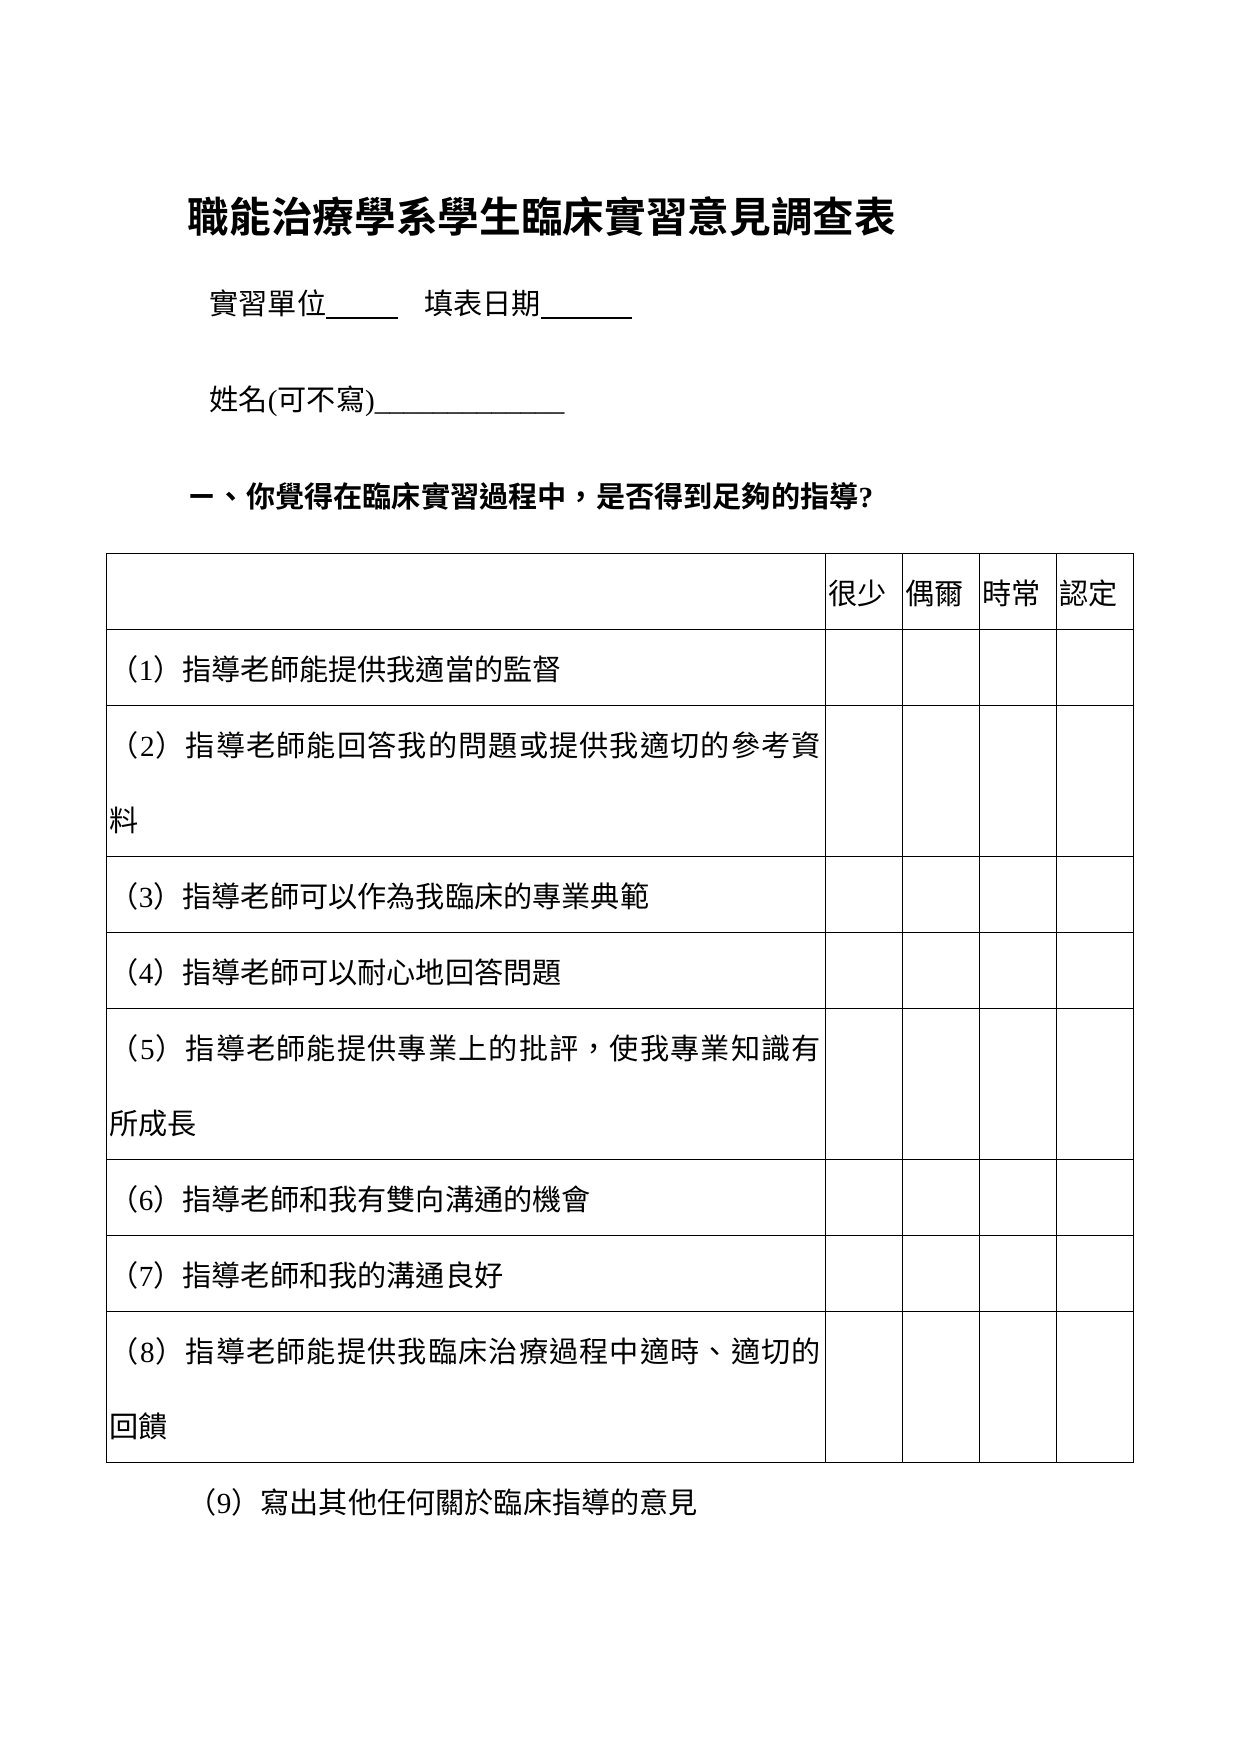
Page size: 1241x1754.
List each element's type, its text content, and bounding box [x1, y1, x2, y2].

table_cell [1057, 1236, 1133, 1311]
table_cell [1057, 1009, 1133, 1159]
table_cell [1057, 1312, 1133, 1462]
table_header [107, 554, 825, 629]
table_cell [980, 857, 1056, 932]
table_cell [980, 1312, 1056, 1462]
table_cell [826, 1160, 902, 1235]
table_cell [903, 1009, 979, 1159]
text （9）寫出其他任何關於臨床指導的意見 [187, 1463, 1053, 1538]
table_cell [826, 857, 902, 932]
table_cell （7）指導老師和我的溝通良好 [107, 1236, 825, 1311]
table_cell [826, 706, 902, 856]
table_cell [903, 1312, 979, 1462]
text ㄧ、你覺得在臨床實習過程中，是否得到足夠的指導? [187, 457, 1053, 532]
table_cell [980, 1236, 1056, 1311]
table_cell [1057, 857, 1133, 932]
table_cell （4）指導老師可以耐心地回答問題 [107, 933, 825, 1008]
table_header 時常 [980, 554, 1056, 629]
table_cell （2）指導老師能回答我的問題或提供我適切的參考資料 [107, 706, 825, 856]
table_cell （6）指導老師和我有雙向溝通的機會 [107, 1160, 825, 1235]
table_cell [826, 1236, 902, 1311]
table_cell [1057, 933, 1133, 1008]
text 實習單位 填表日期 [187, 264, 1053, 339]
table_cell [826, 933, 902, 1008]
table_cell [903, 1236, 979, 1311]
table_cell [980, 933, 1056, 1008]
table_header 很少 [826, 554, 902, 629]
table_cell [980, 630, 1056, 705]
table_cell （8）指導老師能提供我臨床治療過程中適時、適切的回饋 [107, 1312, 825, 1462]
table_cell [903, 857, 979, 932]
table_cell [903, 706, 979, 856]
table_cell [903, 630, 979, 705]
table_cell [980, 1009, 1056, 1159]
table_cell [826, 1312, 902, 1462]
table_cell [980, 1160, 1056, 1235]
table_header 認定 [1057, 554, 1133, 629]
table_cell [1057, 706, 1133, 856]
table_cell [1057, 630, 1133, 705]
text 姓名(可不寫)_____________ [187, 361, 1053, 436]
table_cell [826, 630, 902, 705]
table_cell [903, 933, 979, 1008]
table_cell （3）指導老師可以作為我臨床的專業典範 [107, 857, 825, 932]
table_cell （5）指導老師能提供專業上的批評，使我專業知識有所成長 [107, 1009, 825, 1159]
table_cell [980, 706, 1056, 856]
subtitle 職能治療學系學生臨床實習意見調查表 [187, 177, 1053, 252]
table_cell （1）指導老師能提供我適當的監督 [107, 630, 825, 705]
table_cell [826, 1009, 902, 1159]
table_header 偶爾 [903, 554, 979, 629]
table_cell [903, 1160, 979, 1235]
table_cell [1057, 1160, 1133, 1235]
